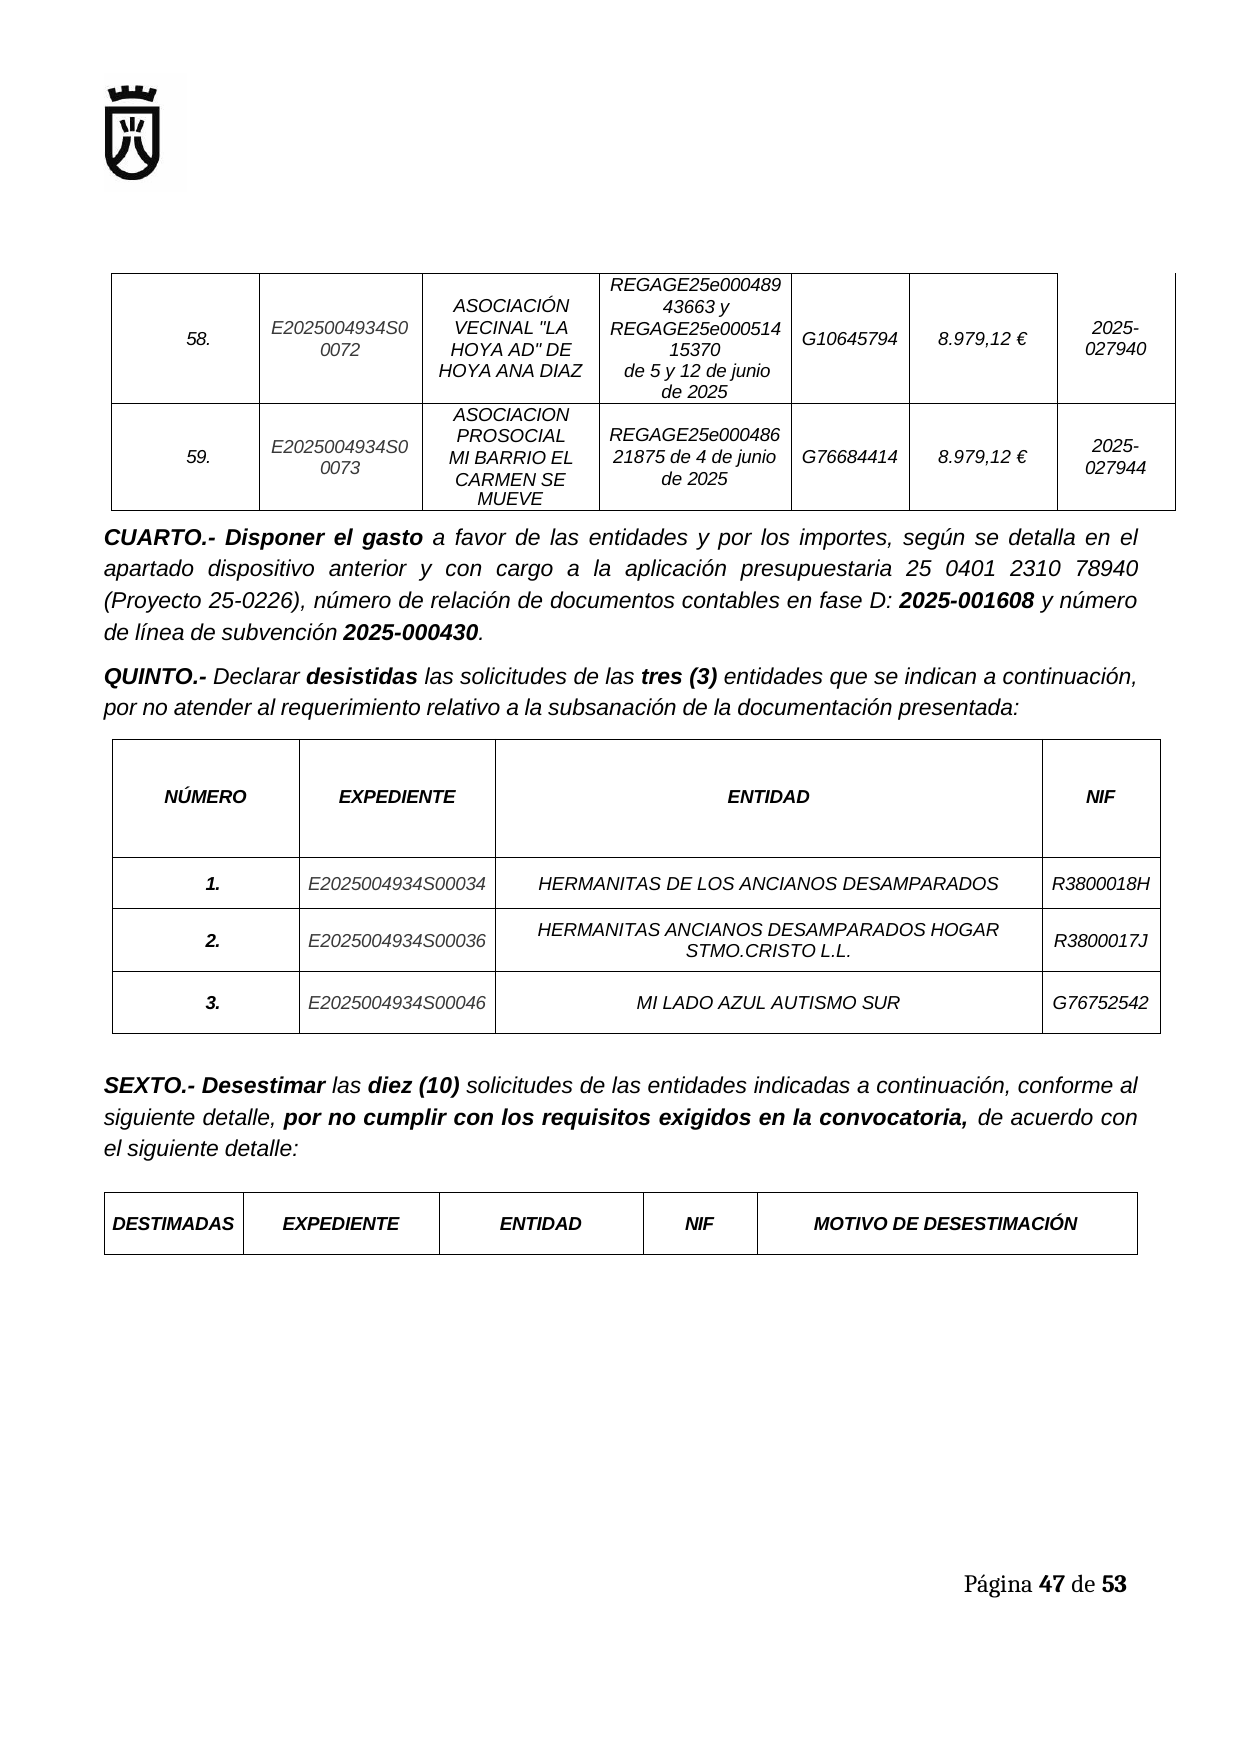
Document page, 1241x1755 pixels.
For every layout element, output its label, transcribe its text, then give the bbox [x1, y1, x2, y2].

table_cell E2025004934S0 0073 [260, 404, 422, 510]
table_header NÚMERO [113, 740, 299, 857]
table_header DESTIMADAS [105, 1193, 243, 1254]
table_header NIF [644, 1193, 757, 1254]
table_cell E2025004934S00034 [300, 858, 495, 908]
table_cell E2025004934S00046 [300, 972, 495, 1033]
table_cell HERMANITAS ANCIANOS DESAMPARADOS HOGAR STMO.CRISTO L.L. [496, 909, 1042, 971]
table_header E2025004934S0 0072 [260, 274, 422, 402]
table_cell 2. [113, 909, 299, 971]
table_cell R3800018H [1043, 858, 1160, 908]
table_header REGAGE25e000489 43663 y REGAGE25e000514 15370 de 5 y 12 de junio de 2025 [600, 274, 791, 402]
table_header MOTIVO DE DESESTIMACIÓN [758, 1193, 1137, 1254]
table_cell 8.979,12 € [910, 404, 1057, 510]
text QUINTO.- Declarar desistidas las solicitudes de las tres (3) entidades que se indican a continuación, por no atender al requerimiento relativo a la subsanación de la documentación presentada: [103, 663, 1138, 721]
table_header G10645794 [792, 274, 909, 402]
table_header ENTIDAD [496, 740, 1042, 857]
text CUARTO.- Disponer el gasto a favor de las entidades y por los importes, según se detalla en el apartado dispositivo anterior y con cargo a la aplicación presupuestaria 25 0401 2310 78940 (Proyecto 25-0226), número de relación de documentos contables en fase D: 2025-001608 y número de línea de subvención 2025-000430. [103, 523, 1138, 645]
table_cell G76752542 [1043, 972, 1160, 1033]
table_cell ASOCIACION PROSOCIAL MI BARRIO EL CARMEN SE MUEVE [423, 404, 599, 510]
table_cell 3. [113, 972, 299, 1033]
table_header ENTIDAD [440, 1193, 643, 1254]
table_header 58. [112, 274, 259, 402]
table_header 8.979,12 € [910, 274, 1057, 402]
table_cell G76684414 [792, 404, 909, 510]
table_cell HERMANITAS DE LOS ANCIANOS DESAMPARADOS [496, 858, 1042, 908]
table_cell MI LADO AZUL AUTISMO SUR [496, 972, 1042, 1033]
table_header EXPEDIENTE [300, 740, 495, 857]
table_header 2025- 027940 [1058, 273, 1175, 402]
table_header ASOCIACIÓN VECINAL "LA HOYA AD" DE HOYA ANA DIAZ [423, 274, 599, 402]
table_cell 2025- 027944 [1058, 404, 1175, 510]
table_cell E2025004934S00036 [300, 909, 495, 971]
text SEXTO.- Desestimar las diez (10) solicitudes de las entidades indicadas a continuación, conforme al siguiente detalle, por no cumplir con los requisitos exigidos en la convocatoria, de acuerdo con el siguiente detalle: [103, 1072, 1138, 1162]
table_header EXPEDIENTE [244, 1193, 439, 1254]
table_cell 1. [113, 858, 299, 908]
table_cell 59. [112, 404, 259, 510]
table_cell R3800017J [1043, 909, 1160, 971]
table_cell REGAGE25e000486 21875 de 4 de junio de 2025 [600, 404, 791, 510]
table_header NIF [1043, 740, 1160, 857]
